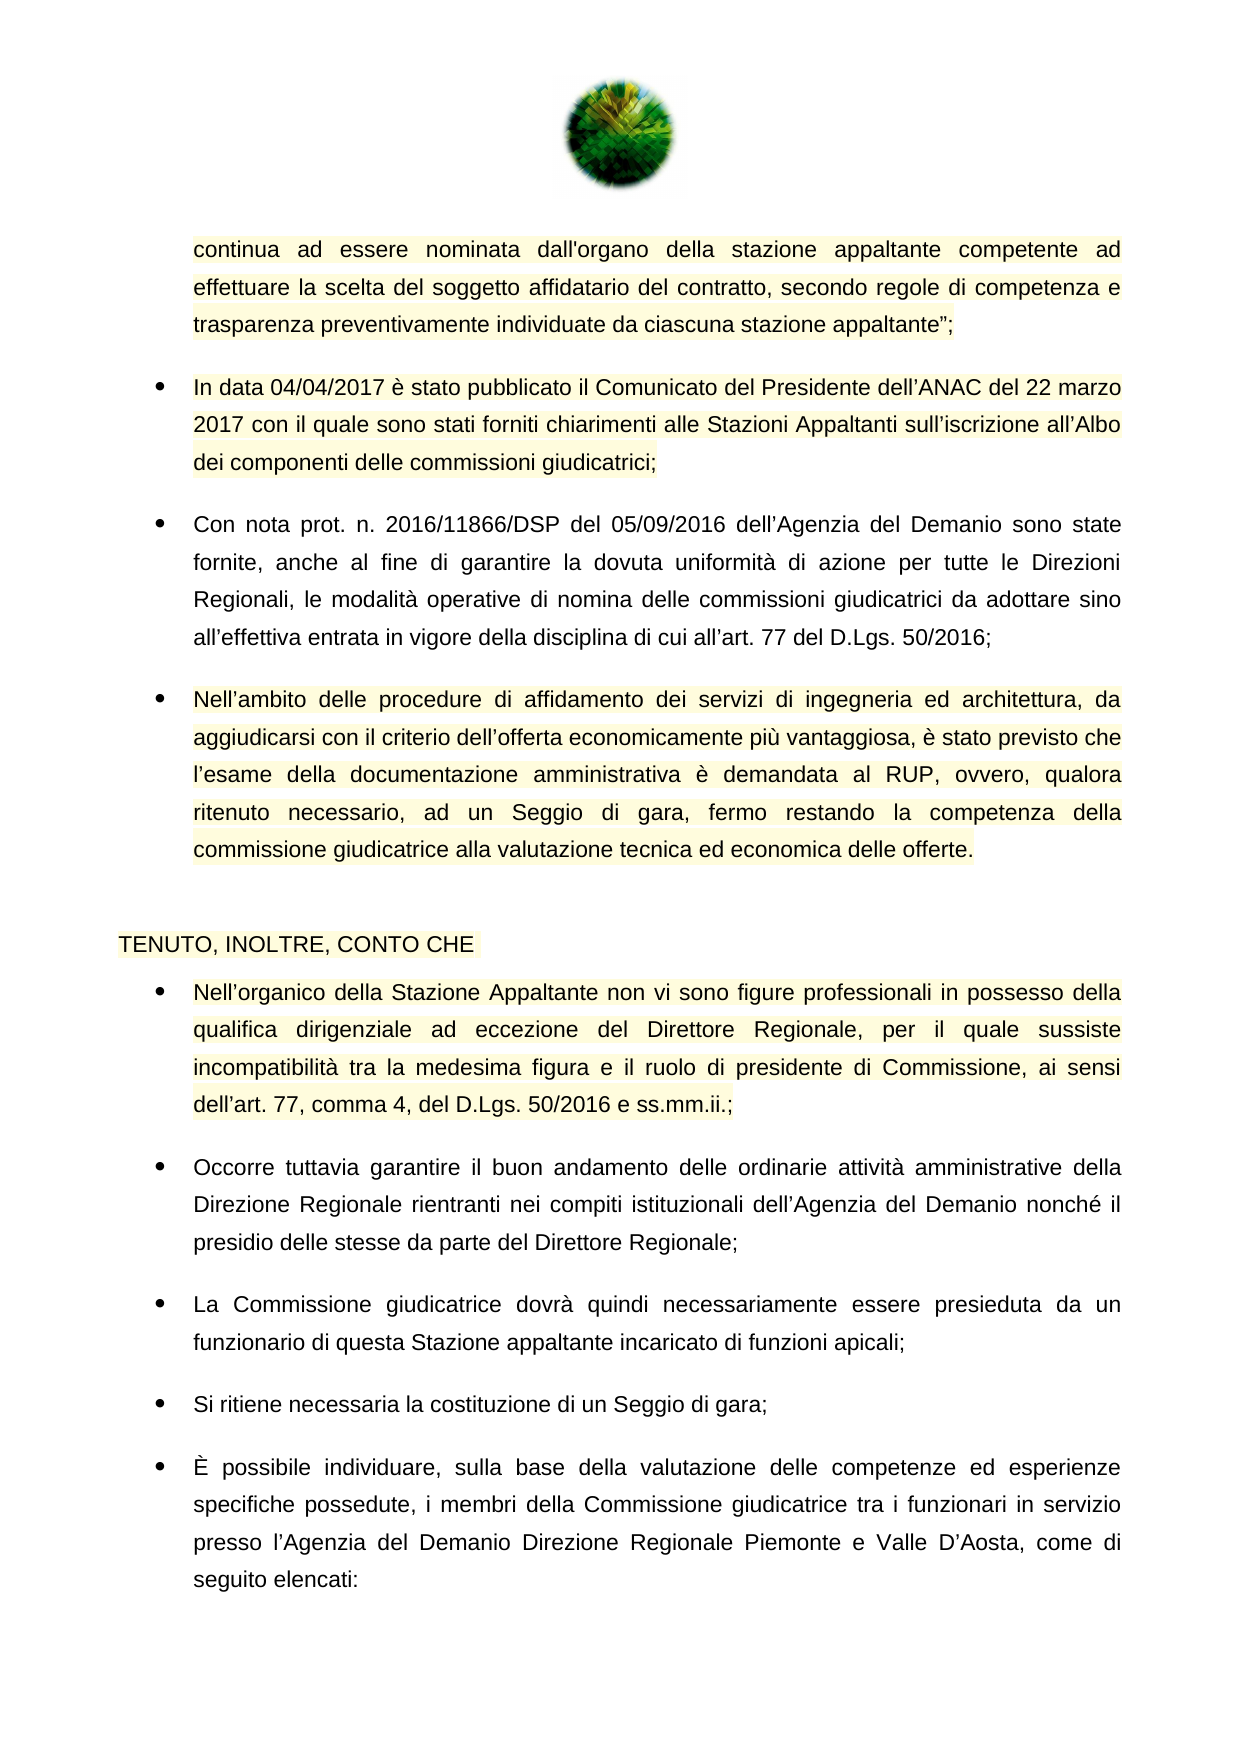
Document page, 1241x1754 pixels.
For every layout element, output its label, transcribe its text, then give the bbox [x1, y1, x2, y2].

list Nell’ambito delle procedure di affidamento dei servizi di ingegneria ed architettura, da aggiudicarsi con il criterio dell’offerta economicamente più vantaggiosa, è stato previsto che l’esame della documentazione amministrativa è demandata al RUP, ovvero, qualora ritenuto necessario, ad un Seggio di gara, fermo restando la competenza della commissione giudicatrice alla valutazione tecnica ed economica delle offerte. [156, 678, 1122, 865]
list Si ritiene necessaria la costituzione di un Seggio di gara; [156, 1383, 1122, 1420]
list In data 04/04/2017 è stato pubblicato il Comunicato del Presidente dell’ANAC del 22 marzo 2017 con il quale sono stati forniti chiarimenti alle Stazioni Appaltanti sull’iscrizione all’Albo dei componenti delle commissioni giudicatrici; [156, 365, 1122, 478]
list È possibile individuare, sulla base della valutazione delle competenze ed esperienze specifiche possedute, i membri della Commissione giudicatrice tra i funzionari in servizio presso l’Agenzia del Demanio Direzione Regionale Piemonte e Valle D’Aosta, come di seguito elencati: [156, 1445, 1122, 1595]
list La Commissione giudicatrice dovrà quindi necessariamente essere presieduta da un funzionario di questa Stazione appaltante incaricato di funzioni apicali; [156, 1283, 1122, 1358]
text TENUTO, INOLTRE, CONTO CHE [118, 931, 1122, 958]
list Occorre tuttavia garantire il buon andamento delle ordinarie attività amministrative della Direzione Regionale rientranti nei compiti istituzionali dell’Agenzia del Demanio nonché il presidio delle stesse da parte del Direttore Regionale; [156, 1145, 1122, 1258]
list continua ad essere nominata dall'organo della stazione appaltante competente ad effettuare la scelta del soggetto affidatario del contratto, secondo regole di competenza e trasparenza preventivamente individuate da ciascuna stazione appaltante”; [156, 228, 1122, 340]
list Con nota prot. n. 2016/11866/DSP del 05/09/2016 dell’Agenzia del Demanio sono state fornite, anche al fine di garantire la dovuta uniformità di azione per tutte le Direzioni Regionali, le modalità operative di nomina delle commissioni giudicatrici da adottare sino all’effettiva entrata in vigore della disciplina di cui all’art. 77 del D.Lgs. 50/2016; [156, 503, 1122, 653]
list Nell’organico della Stazione Appaltante non vi sono figure professionali in possesso della qualifica dirigenziale ad eccezione del Direttore Regionale, per il quale sussiste incompatibilità tra la medesima figura e il ruolo di presidente di Commissione, ai sensi dell’art. 77, comma 4, del D.Lgs. 50/2016 e ss.mm.ii.; [156, 970, 1122, 1120]
